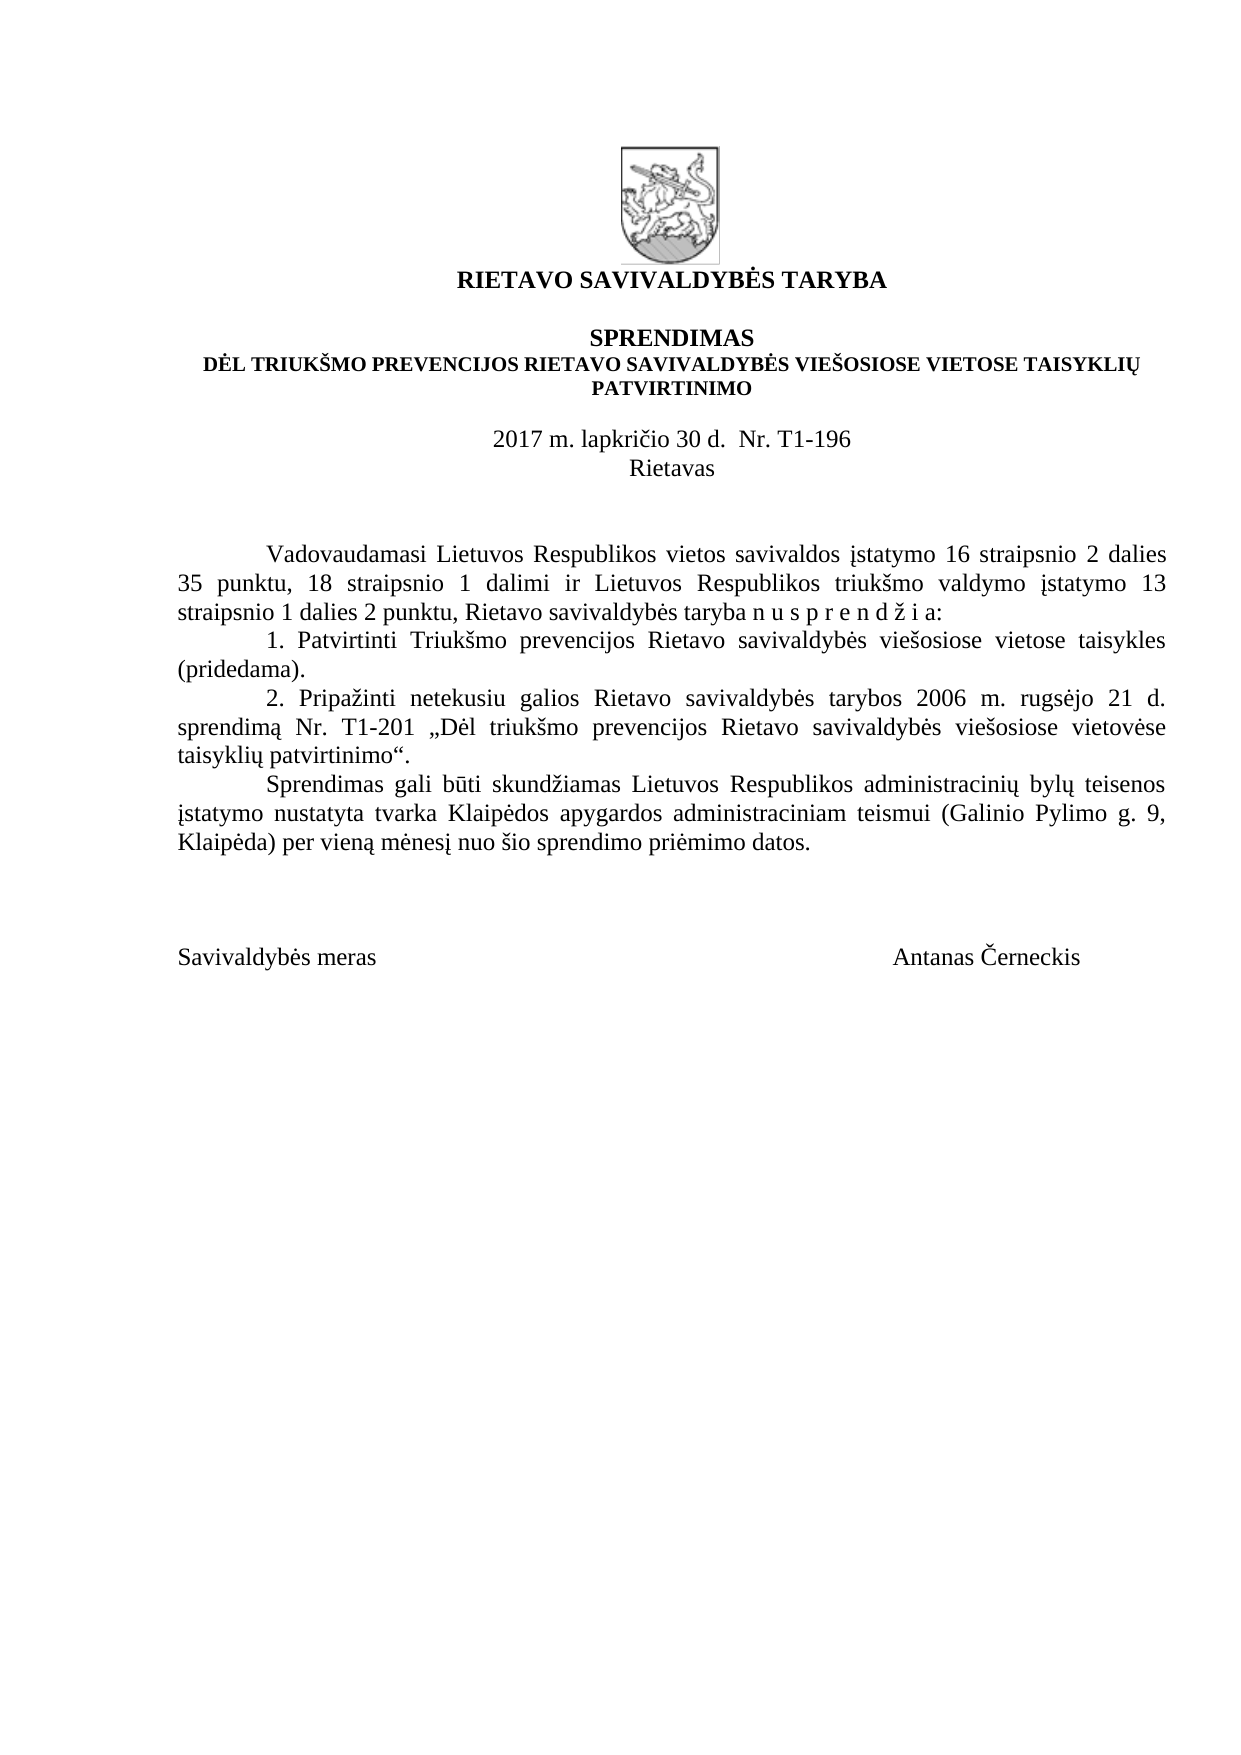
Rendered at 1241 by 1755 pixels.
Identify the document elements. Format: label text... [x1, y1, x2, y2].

text 1. Patvirtinti Triukšmo prevencijos Rietavo savivaldybės viešosiose vietose taisykles (pridedama). [177, 625, 1167, 683]
text RIETAVO SAVIVALDYBĖS TARYBA [177, 266, 1167, 294]
text 2. Pripažinti netekusiu galios Rietavo savivaldybės tarybos 2006 m. rugsėjo 21 d. sprendimą Nr. T1-201 „Dėl triukšmo prevencijos Rietavo savivaldybės viešosiose vietovėse taisyklių patvirtinimo“. [177, 683, 1167, 769]
text 2017 m. lapkričio 30 d. Nr. T1-196 [177, 424, 1167, 453]
text SPRENDIMAS [177, 323, 1167, 352]
text DĖL TRIUKŠMO PREVENCIJOS RIETAVO SAVIVALDYBĖS VIEŠOSIOSE VIETOSE TAISYKLIŲ PATVIRTINIMO [177, 352, 1167, 400]
text Vadovaudamasi Lietuvos Respublikos vietos savivaldos įstatymo 16 straipsnio 2 dalies 35 punktu, 18 straipsnio 1 dalimi ir Lietuvos Respublikos triukšmo valdymo įstatymo 13 straipsnio 1 dalies 2 punktu, Rietavo savivaldybės taryba n u s p r e n d ž i a: [177, 539, 1167, 625]
text Savivaldybės meras Antanas Černeckis [177, 942, 1167, 970]
text Rietavas [177, 453, 1167, 482]
text Sprendimas gali būti skundžiamas Lietuvos Respublikos administracinių bylų teisenos įstatymo nustatyta tvarka Klaipėdos apygardos administraciniam teismui (Galinio Pylimo g. 9, Klaipėda) per vieną mėnesį nuo šio sprendimo priėmimo datos. [177, 769, 1167, 855]
